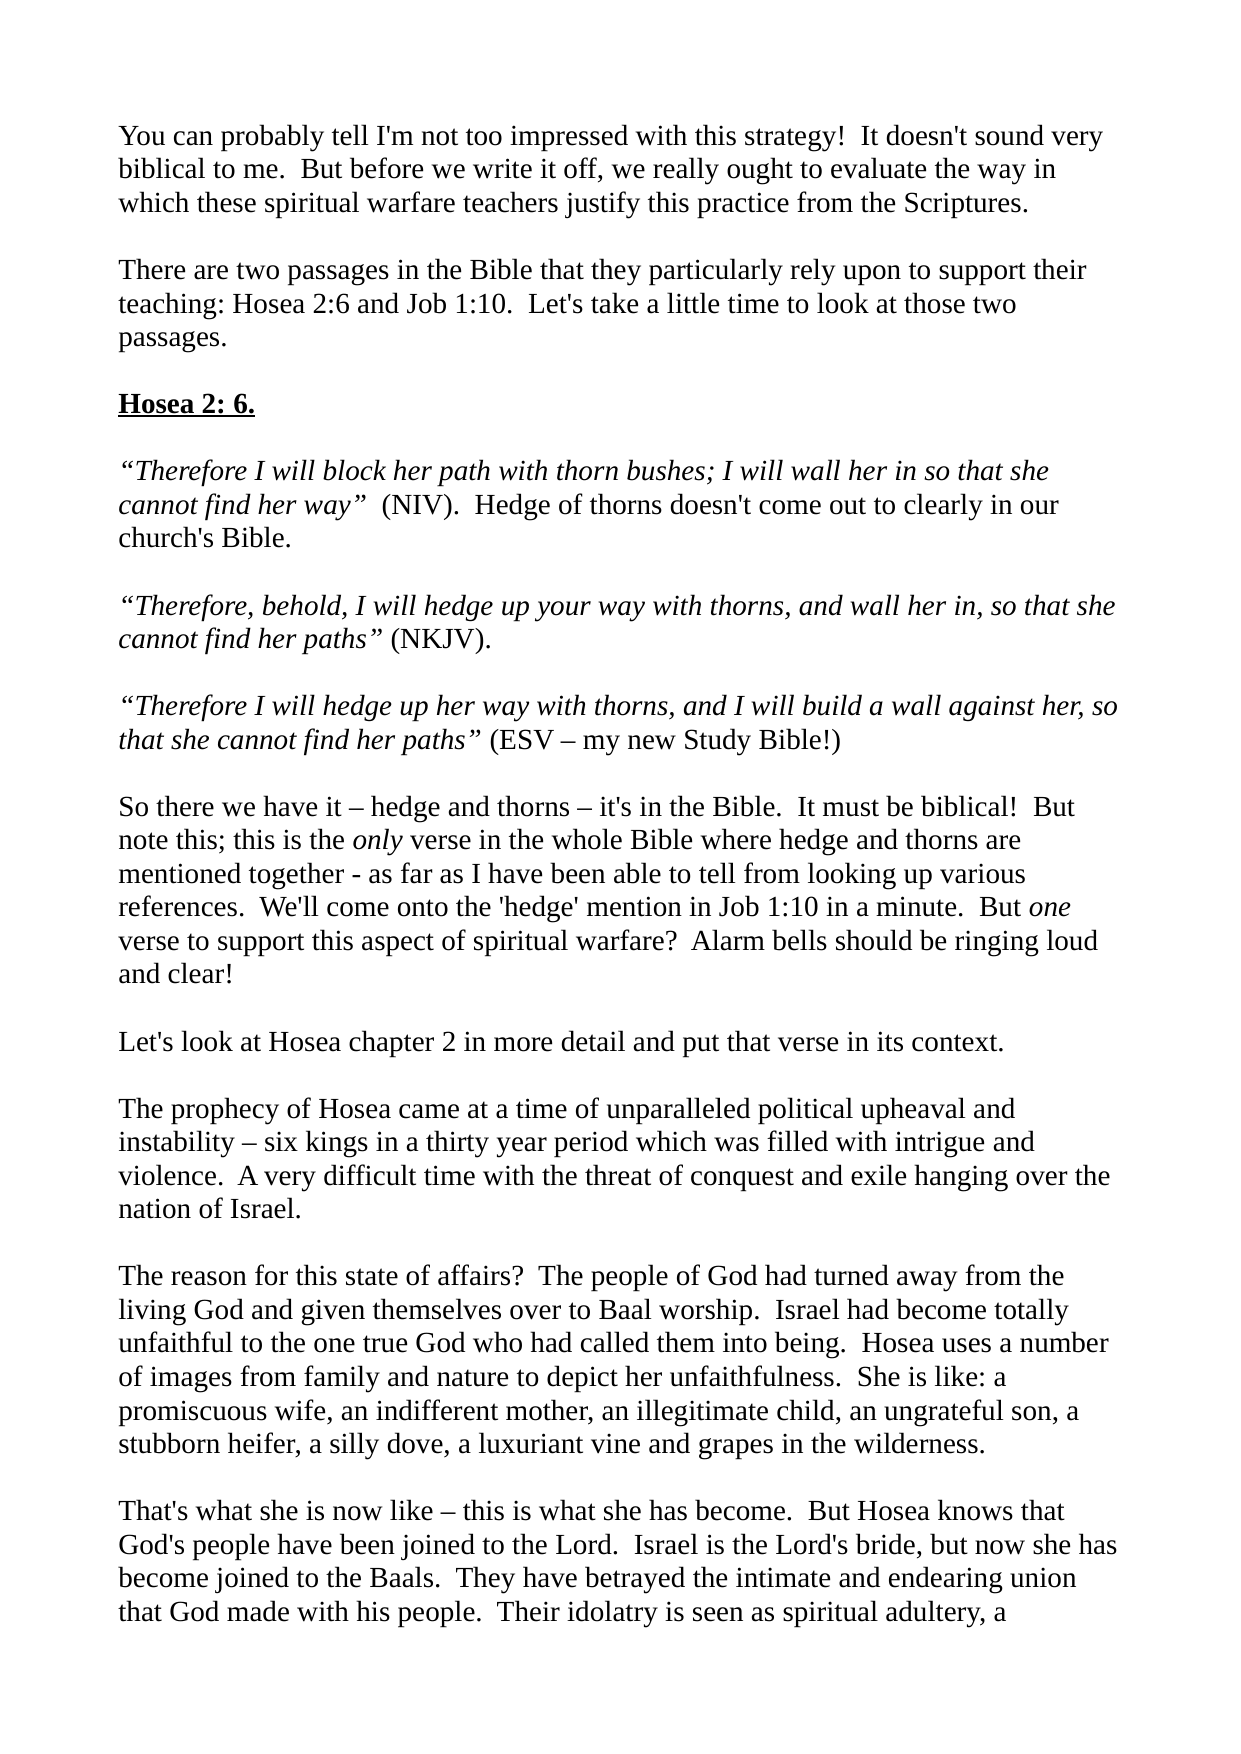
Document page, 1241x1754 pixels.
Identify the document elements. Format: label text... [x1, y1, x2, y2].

text That's what she is now like – this is what she has become. But Hosea knows that God's people have been joined to the Lord. Israel is the Lord's bride, but now she has become joined to the Baals. They have betrayed the intimate and endearing union that God made with his people. Their idolatry is seen as spiritual adultery, a [118, 1493, 1122, 1627]
text Hosea 2: 6. [118, 386, 1122, 420]
text “Therefore I will block her path with thorn bushes; I will wall her in so that she cannot find her way” (NIV). Hedge of thorns doesn't come out to clearly in our church's Bible. [118, 453, 1122, 554]
text The reason for this state of affairs? The people of God had turned away from the living God and given themselves over to Baal worship. Israel had become totally unfaithful to the one true God who had called them into being. Hosea uses a number of images from family and nature to depict her unfaithfulness. She is like: a promiscuous wife, an indifferent mother, an illegitimate child, an ungrateful son, a stubborn heifer, a silly dove, a luxuriant vine and grapes in the wilderness. [118, 1258, 1122, 1460]
text The prophecy of Hosea came at a time of unparalleled political upheaval and instability – six kings in a thirty year period which was filled with intrigue and violence. A very difficult time with the threat of conquest and exile hanging over the nation of Israel. [118, 1091, 1122, 1225]
text There are two passages in the Bible that they particularly rely upon to support their teaching: Hosea 2:6 and Job 1:10. Let's take a little time to look at those two passages. [118, 252, 1122, 353]
text Let's look at Hosea chapter 2 in more detail and put that verse in its context. [118, 1024, 1122, 1057]
text “Therefore I will hedge up her way with thorns, and I will build a wall against her, so that she cannot find her paths” (ESV – my new Study Bible!) [118, 688, 1122, 755]
text You can probably tell I'm not too impressed with this strategy! It doesn't sound very biblical to me. But before we write it off, we really ought to evaluate the way in which these spiritual warfare teachers justify this practice from the Scriptures. [118, 118, 1122, 219]
text So there we have it – hedge and thorns – it's in the Bible. It must be biblical! But note this; this is the only verse in the whole Bible where hedge and thorns are mentioned together - as far as I have been able to tell from looking up various references. We'll come onto the 'hedge' mention in Job 1:10 in a minute. But one verse to support this aspect of spiritual warfare? Alarm bells should be ringing loud and clear! [118, 789, 1122, 990]
text “Therefore, behold, I will hedge up your way with thorns, and wall her in, so that she cannot find her paths” (NKJV). [118, 588, 1122, 655]
